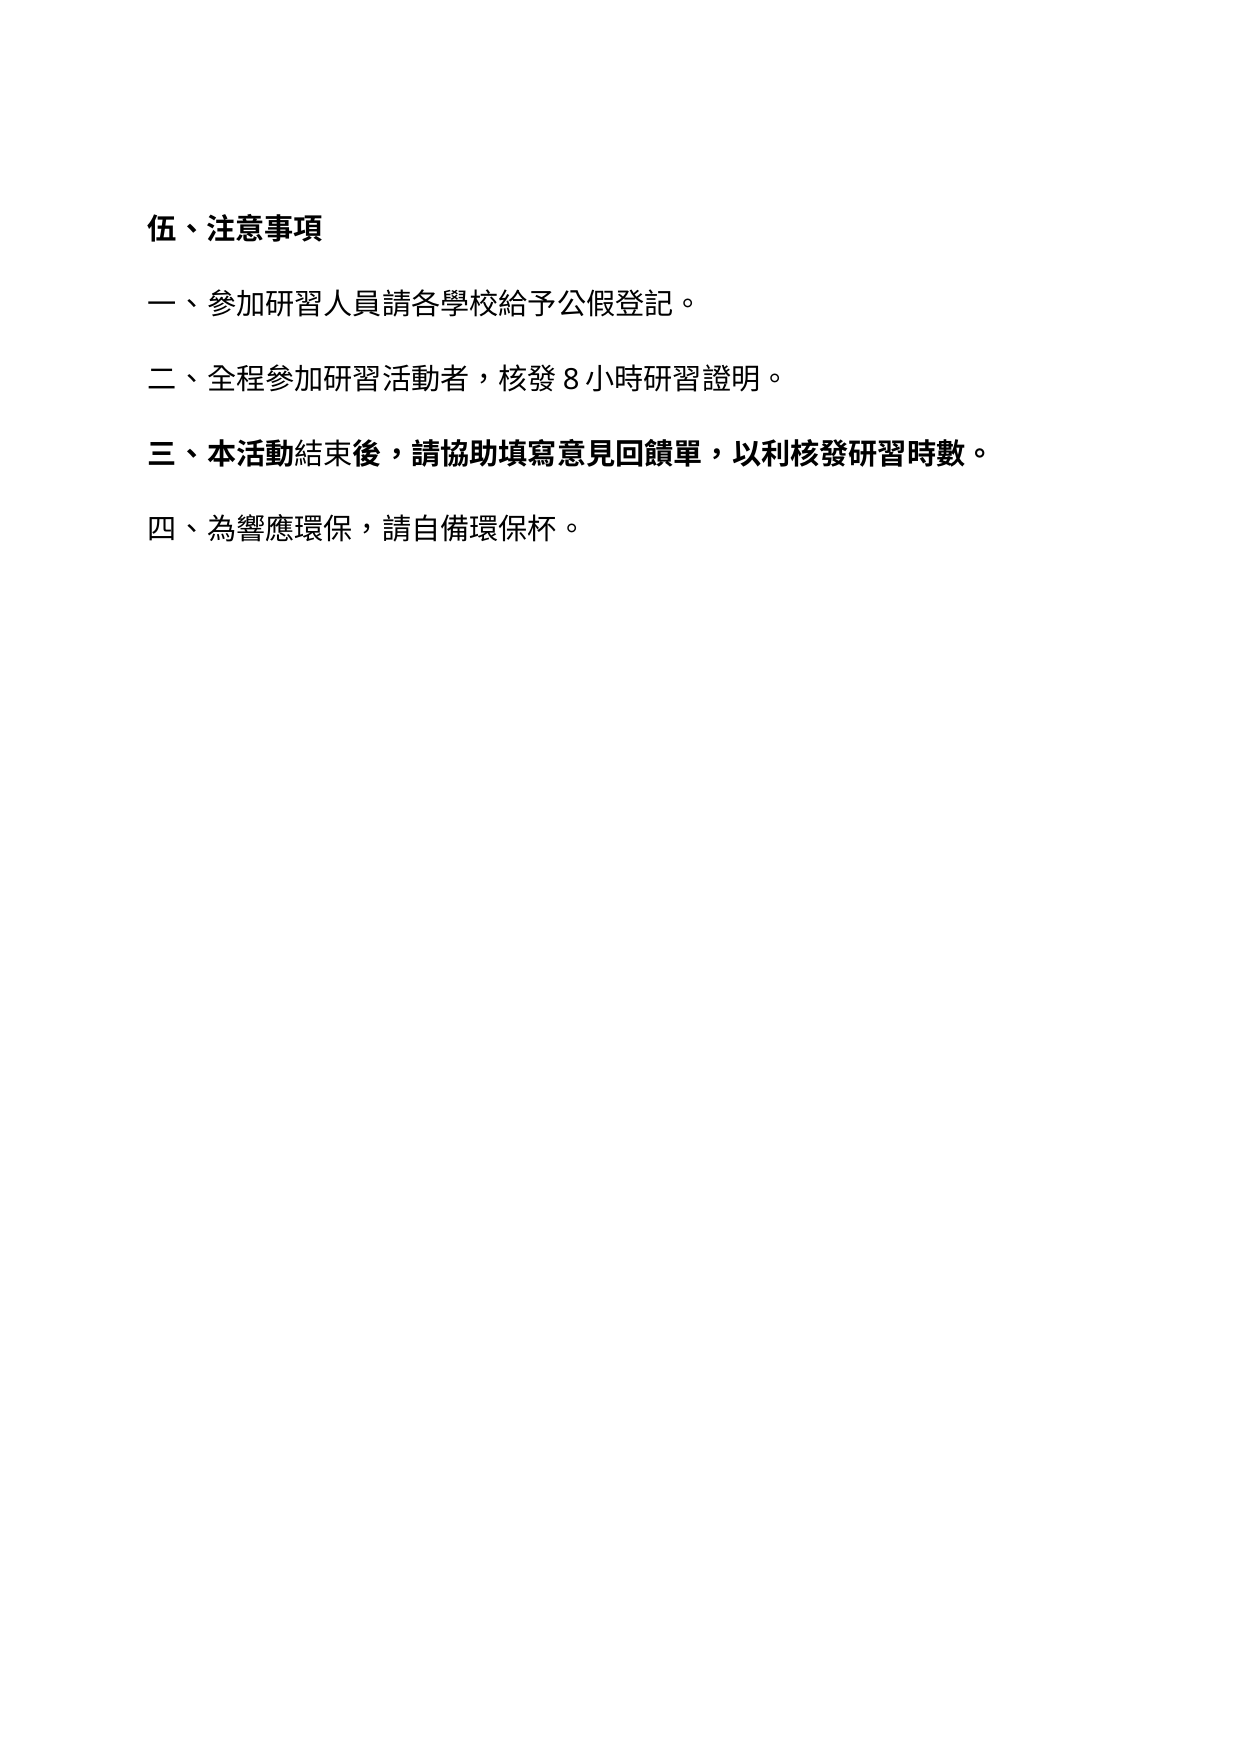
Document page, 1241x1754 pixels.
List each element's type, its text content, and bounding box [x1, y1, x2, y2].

list 全程參加研習活動者，核發8小時研習證明。 [148, 333, 1092, 408]
list 為響應環保，請自備環保杯。 [148, 483, 1092, 558]
list 本活動結束後，請協助填寫意見回饋單，以利核發研習時數。 [148, 408, 1092, 483]
text 伍、注意事項 [148, 183, 1092, 258]
list 參加研習人員請各學校給予公假登記。 [148, 258, 1092, 333]
